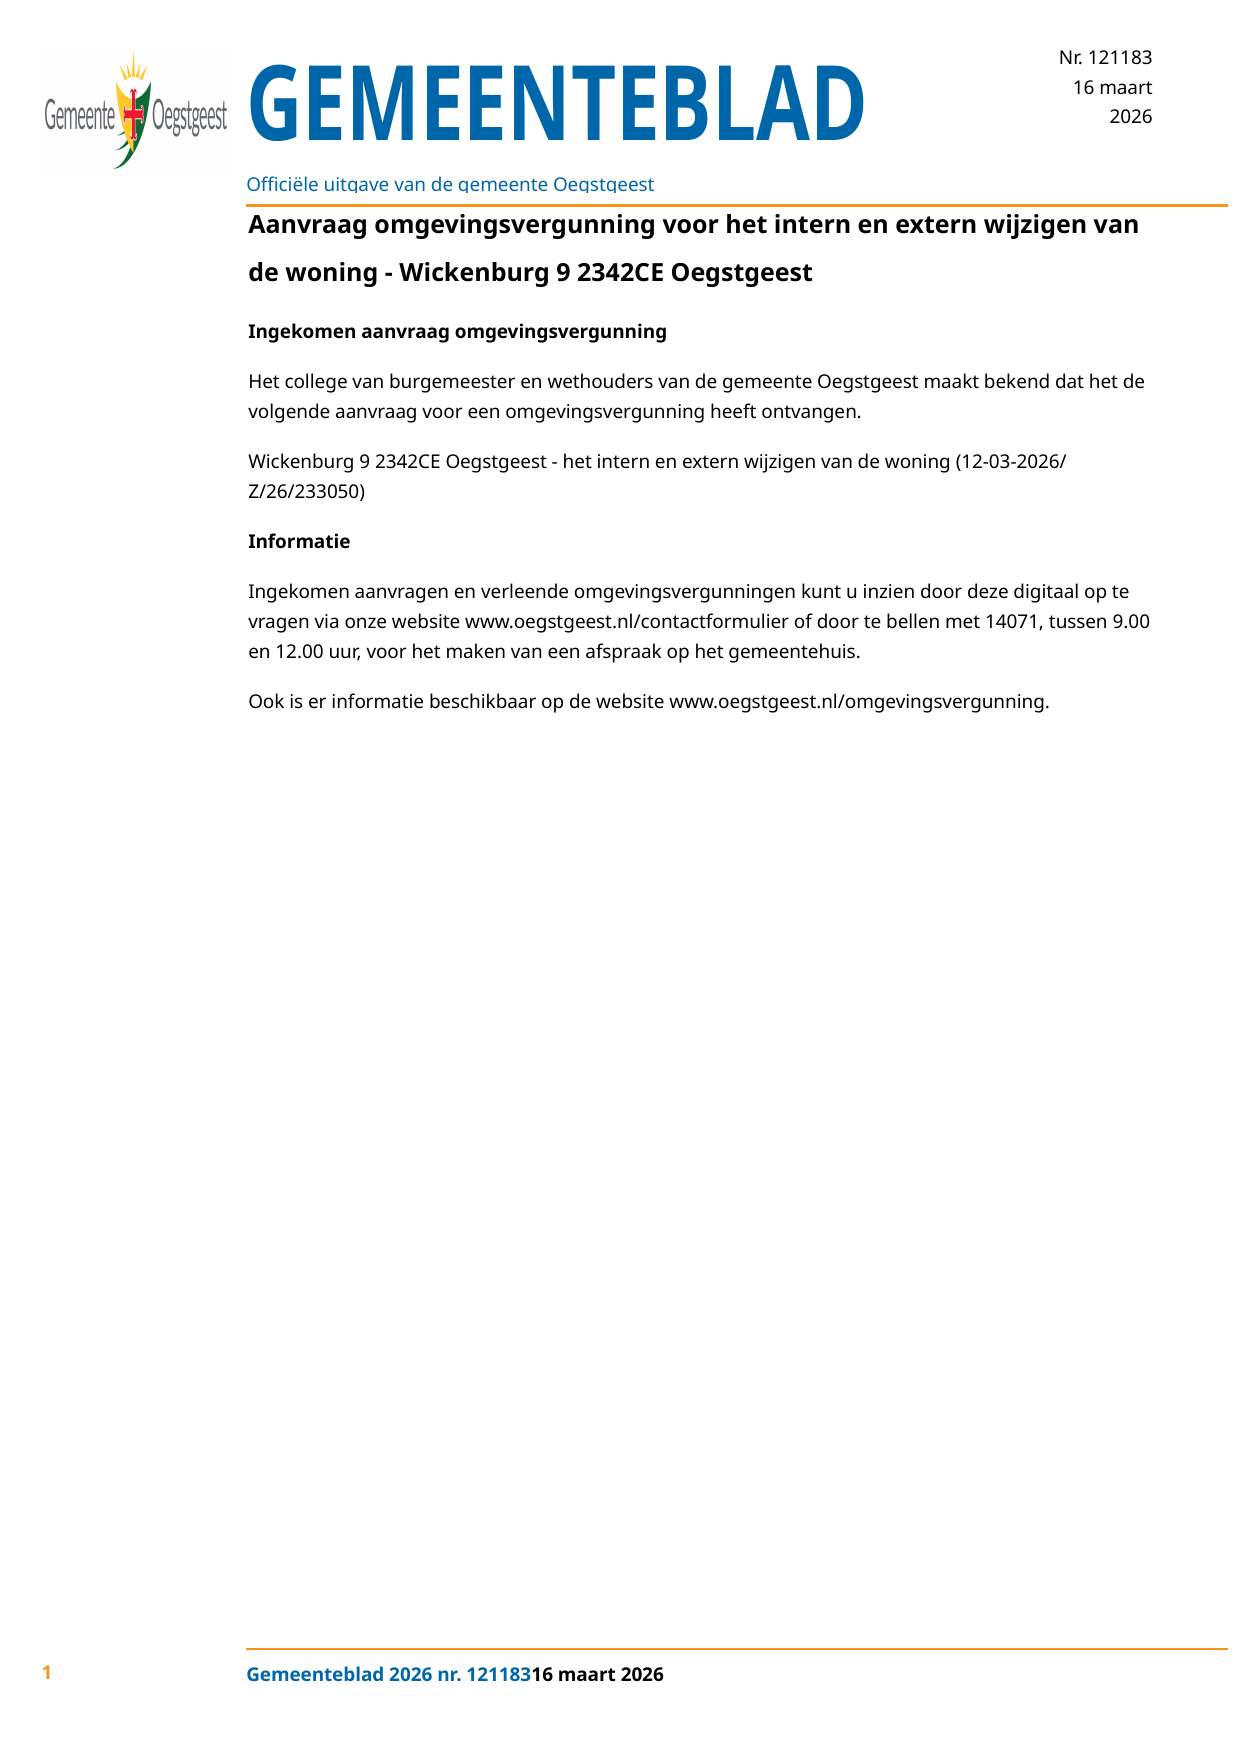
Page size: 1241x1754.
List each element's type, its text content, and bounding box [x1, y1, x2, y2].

text Wickenburg 9 2342CE Oegstgeest - het intern en extern wijzigen van de woning (12-03-2026/ Z/26/233050) [248, 448, 1152, 504]
picture [41, 47, 231, 172]
text Ingekomen aanvraag omgevingsvergunning [248, 318, 1152, 344]
text Het college van burgemeester en wethouders van de gemeente Oegstgeest maakt bekend dat het de volgende aanvraag voor een omgevingsvergunning heeft ontvangen. [248, 368, 1152, 424]
text Ingekomen aanvragen en verleende omgevingsvergunningen kunt u inzien door deze digitaal op te vragen via onze website www.oegstgeest.nl/contactformulier of door te bellen met 14071, tussen 9.00 en 12.00 uur, voor het maken van een afspraak op het gemeentehuis. [248, 579, 1152, 664]
text Informatie [248, 528, 1152, 554]
text Ook is er informatie beschikbaar op de website www.oegstgeest.nl/omgevingsvergunning. [248, 688, 1152, 714]
text Aanvraag omgevingsvergunning voor het intern en extern wijzigen van de woning - Wickenburg 9 2342CE Oegstgeest [248, 207, 1152, 288]
